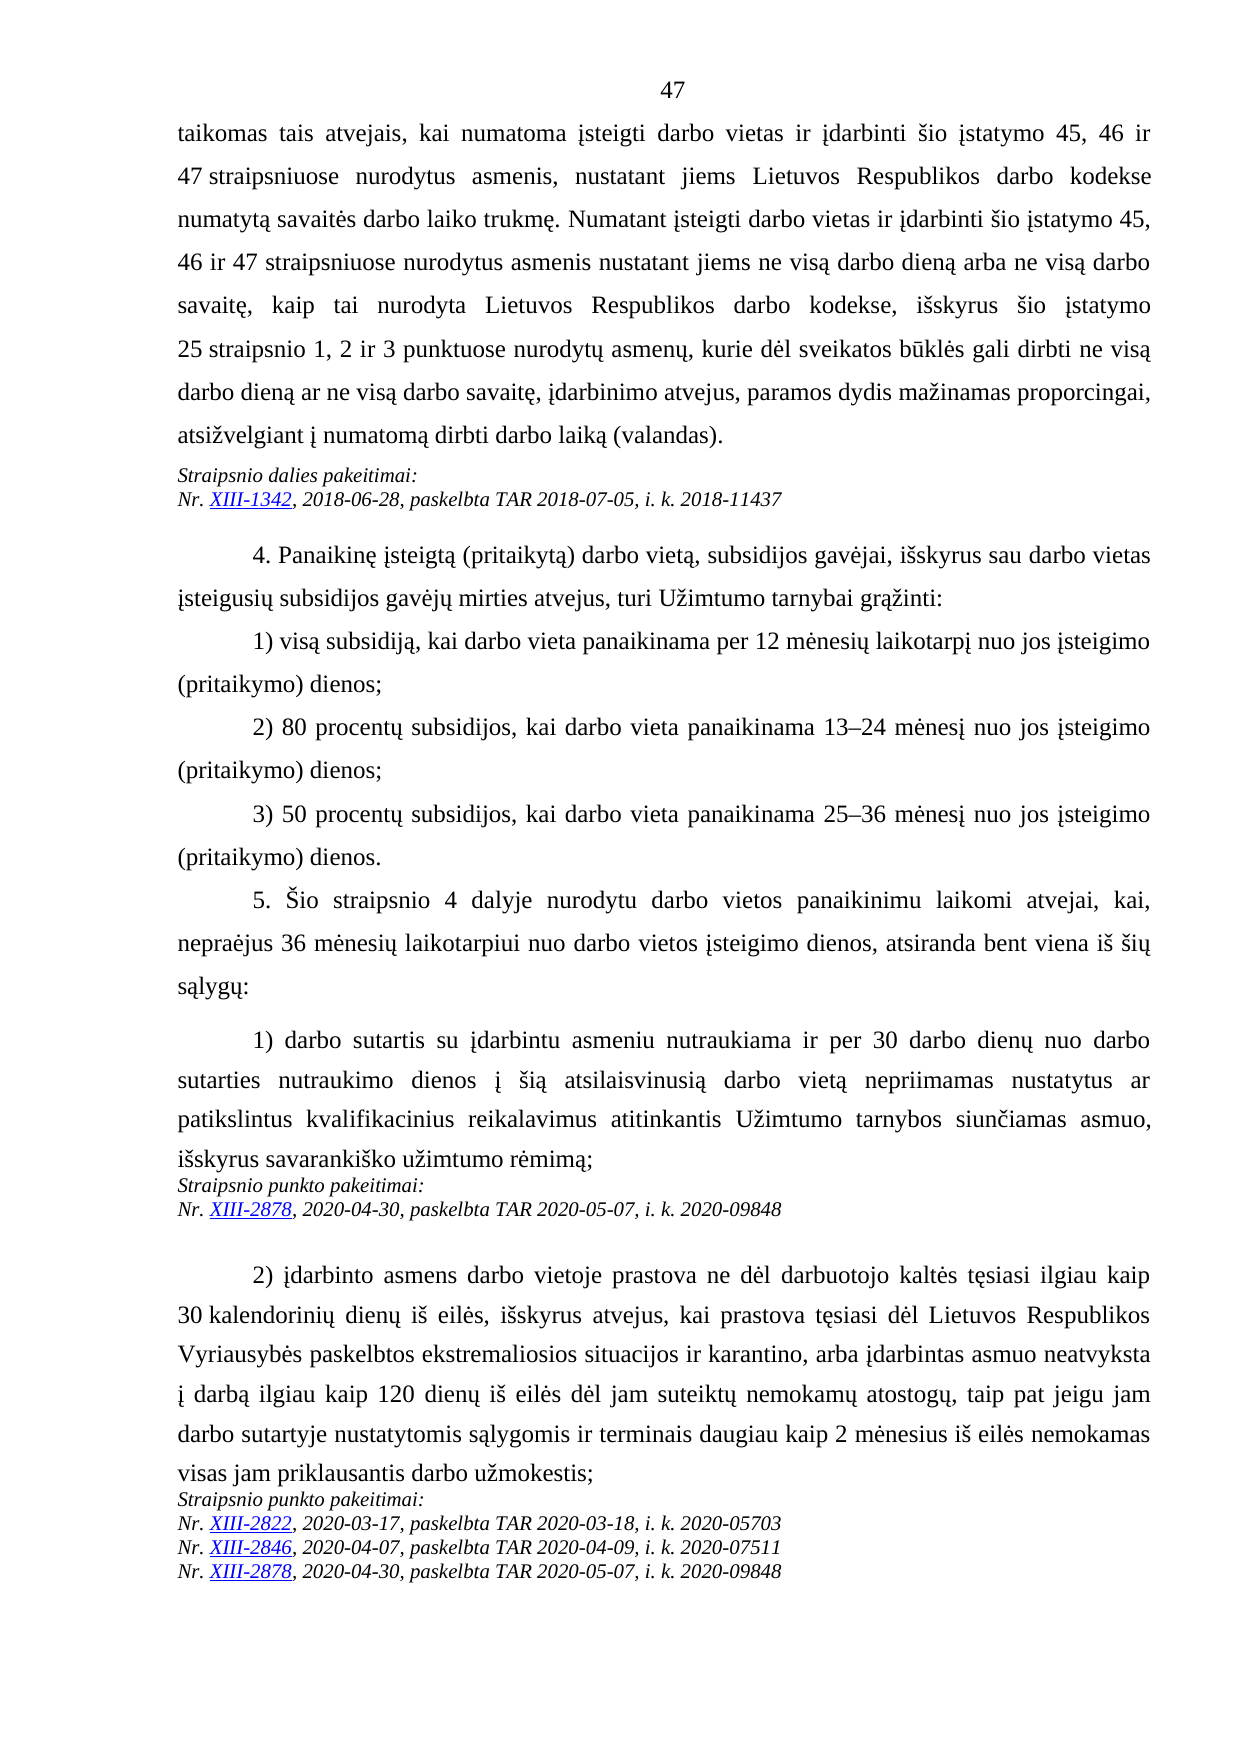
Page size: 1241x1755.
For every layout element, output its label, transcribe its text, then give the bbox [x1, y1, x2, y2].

text taikomas tais atvejais, kai numatoma įsteigti darbo vietas ir įdarbinti šio įstatymo 45, 46 ir 47 straipsniuose nurodytus asmenis, nustatant jiems Lietuvos Respublikos darbo kodekse numatytą savaitės darbo laiko trukmę. Numatant įsteigti darbo vietas ir įdarbinti šio įstatymo 45, 46 ir 47 straipsniuose nurodytus asmenis nustatant jiems ne visą darbo dieną arba ne visą darbo savaitę, kaip tai nurodyta Lietuvos Respublikos darbo kodekse, išskyrus šio įstatymo 25 straipsnio 1, 2 ir 3 punktuose nurodytų asmenų, kurie dėl sveikatos būklės gali dirbti ne visą darbo dieną ar ne visą darbo savaitę, įdarbinimo atvejus, paramos dydis mažinamas proporcingai, atsižvelgiant į numatomą dirbti darbo laiką (valandas). [177, 118, 1152, 449]
text 1) darbo sutartis su įdarbintu asmeniu nutraukiama ir per 30 darbo dienų nuo darbo sutarties nutraukimo dienos į šią atsilaisvinusią darbo vietą nepriimamas nustatytus ar patikslintus kvalifikacinius reikalavimus atitinkantis Užimtumo tarnybos siunčiamas asmuo, išskyrus savarankiško užimtumo rėmimą; [177, 1014, 1152, 1173]
text Nr. XIII-2878, 2020-04-30, paskelbta TAR 2020-05-07, i. k. 2020-09848 [177, 1559, 1152, 1583]
text 3) 50 procentų subsidijos, kai darbo vieta panaikinama 25–36 mėnesį nuo jos įsteigimo (pritaikymo) dienos. [177, 799, 1152, 871]
text 4. Panaikinę įsteigtą (pritaikytą) darbo vietą, subsidijos gavėjai, išskyrus sau darbo vietas įsteigusių subsidijos gavėjų mirties atvejus, turi Užimtumo tarnybai grąžinti: [177, 540, 1152, 612]
text Straipsnio dalies pakeitimai: [177, 463, 1152, 487]
text 2) įdarbinto asmens darbo vietoje prastova ne dėl darbuotojo kaltės tęsiasi ilgiau kaip 30 kalendorinių dienų iš eilės, išskyrus atvejus, kai prastova tęsiasi dėl Lietuvos Respublikos Vyriausybės paskelbtos ekstremaliosios situacijos ir karantino, arba įdarbintas asmuo neatvyksta į darbą ilgiau kaip 120 dienų iš eilės dėl jam suteiktų nemokamų atostogų, taip pat jeigu jam darbo sutartyje nustatytomis sąlygomis ir terminais daugiau kaip 2 mėnesius iš eilės nemokamas visas jam priklausantis darbo užmokestis; [177, 1249, 1152, 1487]
text Nr. XIII-2846, 2020-04-07, paskelbta TAR 2020-04-09, i. k. 2020-07511 [177, 1535, 1152, 1559]
text Nr. XIII-2878, 2020-04-30, paskelbta TAR 2020-05-07, i. k. 2020-09848 [177, 1197, 1152, 1221]
text 5. Šio straipsnio 4 dalyje nurodytu darbo vietos panaikinimu laikomi atvejai, kai, nepraėjus 36 mėnesių laikotarpiui nuo darbo vietos įsteigimo dienos, atsiranda bent viena iš šių sąlygų: [177, 885, 1152, 1000]
text 1) visą subsidiją, kai darbo vieta panaikinama per 12 mėnesių laikotarpį nuo jos įsteigimo (pritaikymo) dienos; [177, 626, 1152, 698]
text Straipsnio punkto pakeitimai: [177, 1173, 1152, 1197]
text 2) 80 procentų subsidijos, kai darbo vieta panaikinama 13–24 mėnesį nuo jos įsteigimo (pritaikymo) dienos; [177, 712, 1152, 784]
text Straipsnio punkto pakeitimai: [177, 1487, 1152, 1511]
text Nr. XIII-1342, 2018-06-28, paskelbta TAR 2018-07-05, i. k. 2018-11437 [177, 487, 1152, 511]
text Nr. XIII-2822, 2020-03-17, paskelbta TAR 2020-03-18, i. k. 2020-05703 [177, 1511, 1152, 1535]
